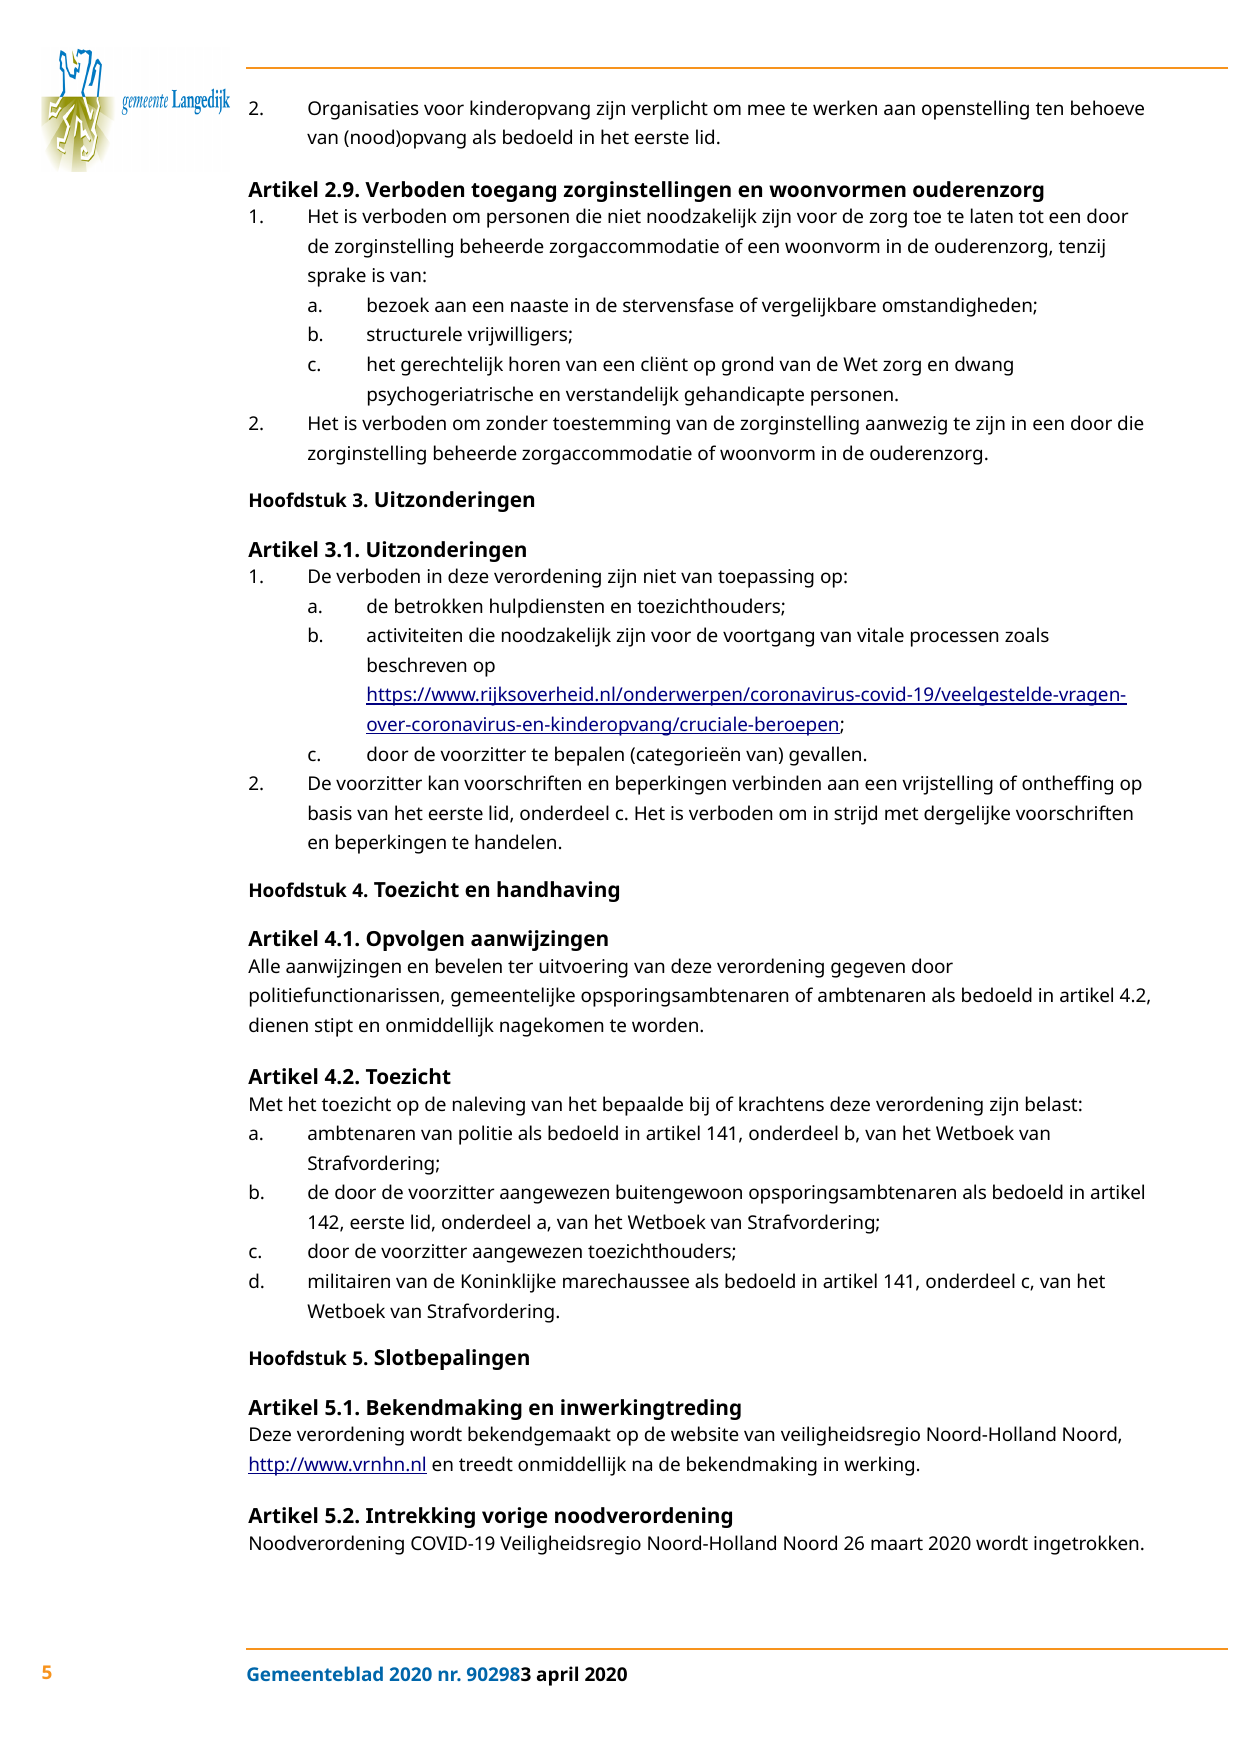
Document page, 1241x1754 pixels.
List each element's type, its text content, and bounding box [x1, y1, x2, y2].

list het gerechtelijk horen van een cliënt op grond van de Wet zorg en dwang psychogeriatrische en verstandelijk gehandicapte personen. [307, 351, 1152, 406]
picture [41, 47, 231, 172]
text Alle aanwijzingen en bevelen ter uitvoering van deze verordening gegeven door politiefunctionarissen, gemeentelijke opsporingsambtenaren of ambtenaren als bedoeld in artikel 4.2, dienen stipt en onmiddellijk nagekomen te worden. [248, 953, 1152, 1038]
text Deze verordening wordt bekendgemaakt op de website van veiligheidsregio Noord-Holland Noord, http://www.vrnhn.nl en treedt onmiddellijk na de bekendmaking in werking. [248, 1421, 1152, 1477]
text Artikel 2.9. Verboden toegang zorginstellingen en woonvormen ouderenzorg [248, 175, 1152, 203]
list ambtenaren van politie als bedoeld in artikel 141, onderdeel b, van het Wetboek van Strafvordering; [248, 1120, 1152, 1176]
list activiteiten die noodzakelijk zijn voor de voortgang van vitale processen zoals beschreven op https://www.rijksoverheid.nl/onderwerpen/coronavirus-covid-19/veelgestelde-vragen-over-coronavirus-en-kinderopvang/cruciale-beroepen; [307, 622, 1152, 737]
text Met het toezicht op de naleving van het bepaalde bij of krachtens deze verordening zijn belast: [248, 1091, 1152, 1117]
list militairen van de Koninklijke marechaussee als bedoeld in artikel 141, onderdeel c, van het Wetboek van Strafvordering. [248, 1268, 1152, 1324]
list bezoek aan een naaste in de stervensfase of vergelijkbare omstandigheden; [307, 292, 1152, 318]
text Hoofdstuk 5. Slotbepalingen [248, 1343, 1152, 1372]
list structurele vrijwilligers; [307, 322, 1152, 347]
list Het is verboden om zonder toestemming van de zorginstelling aanwezig te zijn in een door die zorginstelling beheerde zorgaccommodatie of woonvorm in de ouderenzorg. [248, 410, 1152, 466]
text Hoofdstuk 4. Toezicht en handhaving [248, 875, 1152, 903]
text Artikel 4.1. Opvolgen aanwijzingen [248, 924, 1152, 953]
text Noodverordening COVID-19 Veiligheidsregio Noord-Holland Noord 26 maart 2020 wordt ingetrokken. [248, 1530, 1152, 1555]
text Hoofdstuk 3. Uitzonderingen [248, 486, 1152, 514]
text Artikel 3.1. Uitzonderingen [248, 535, 1152, 563]
list De verboden in deze verordening zijn niet van toepassing op: [248, 563, 1152, 589]
text Artikel 5.1. Bekendmaking en inwerkingtreding [248, 1393, 1152, 1421]
text Artikel 4.2. Toezicht [248, 1062, 1152, 1091]
text Artikel 5.2. Intrekking vorige noodverordening [248, 1501, 1152, 1530]
list De voorzitter kan voorschriften en beperkingen verbinden aan een vrijstelling of ontheffing op basis van het eerste lid, onderdeel c. Het is verboden om in strijd met dergelijke voorschriften en beperkingen te handelen. [248, 770, 1152, 855]
list de door de voorzitter aangewezen buitengewoon opsporingsambtenaren als bedoeld in artikel 142, eerste lid, onderdeel a, van het Wetboek van Strafvordering; [248, 1179, 1152, 1235]
list Organisaties voor kinderopvang zijn verplicht om mee te werken aan openstelling ten behoeve van (nood)opvang als bedoeld in het eerste lid. [248, 95, 1152, 150]
list Het is verboden om personen die niet noodzakelijk zijn voor de zorg toe te laten tot een door de zorginstelling beheerde zorgaccommodatie of een woonvorm in de ouderenzorg, tenzij sprake is van: [248, 203, 1152, 288]
list de betrokken hulpdiensten en toezichthouders; [307, 593, 1152, 618]
list door de voorzitter te bepalen (categorieën van) gevallen. [307, 741, 1152, 766]
list door de voorzitter aangewezen toezichthouders; [248, 1239, 1152, 1264]
